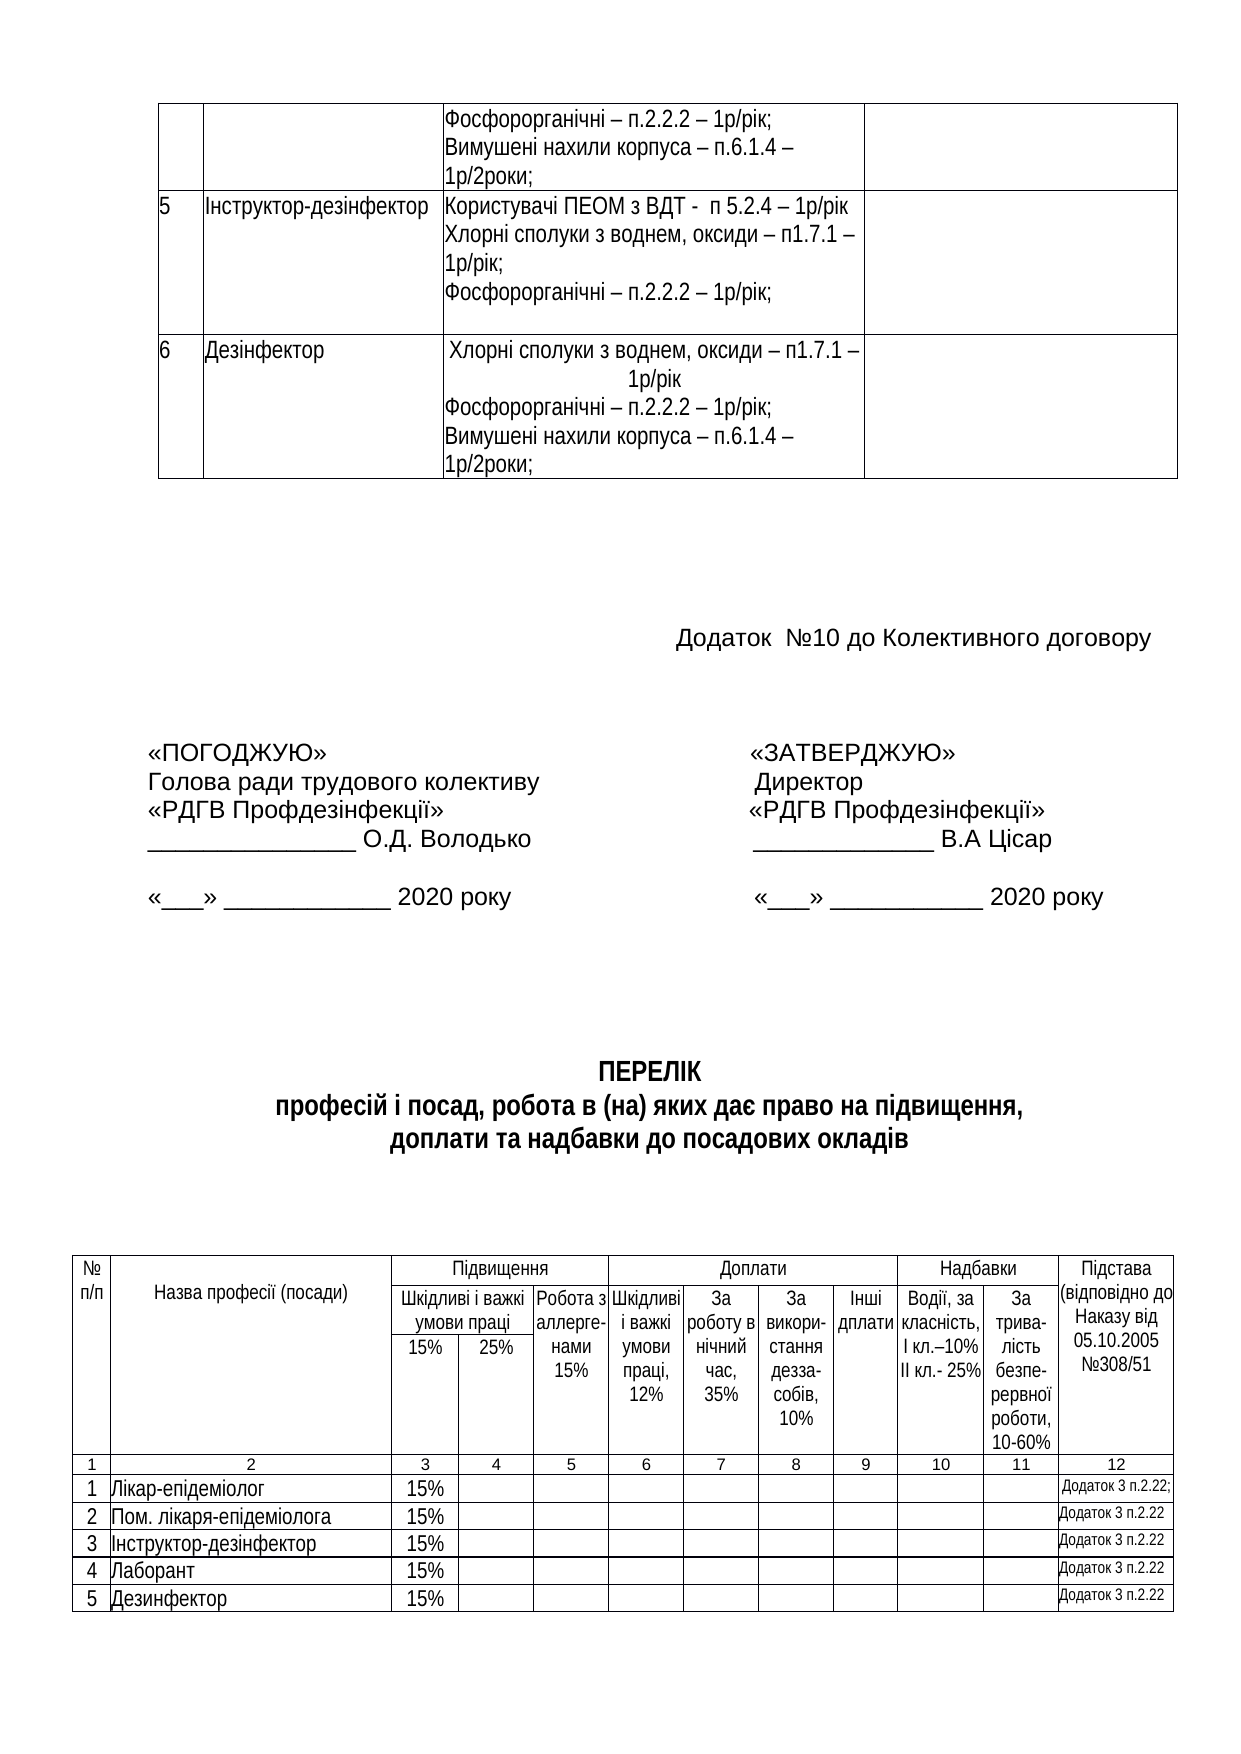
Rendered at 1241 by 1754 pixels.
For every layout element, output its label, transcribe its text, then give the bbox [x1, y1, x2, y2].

text «РДГВ Профдезінфекції» «РДГВ Профдезінфекції» [148, 795, 1152, 824]
table_cell [459, 1503, 533, 1529]
table_cell 15% [392, 1475, 458, 1502]
table_cell [865, 104, 1177, 189]
table_cell [609, 1475, 683, 1502]
table_cell [459, 1530, 533, 1556]
table_cell [609, 1558, 683, 1584]
table_cell Інструктор-дезінфектор [111, 1530, 391, 1556]
table_header Підстава (відповідно до Наказу від 05.10.2005 №308/51 [1059, 1256, 1173, 1454]
table_cell [759, 1503, 833, 1529]
table_cell 10 [898, 1455, 983, 1474]
table_cell 2 [73, 1503, 110, 1529]
table_cell [609, 1530, 683, 1556]
text «___» ____________ 2020 року «___» ___________ 2020 року [148, 882, 1152, 910]
text доплати та надбавки до посадових окладів [148, 1121, 1152, 1154]
table_cell [865, 191, 1177, 334]
table_header № п/п [73, 1256, 110, 1454]
table_cell [759, 1475, 833, 1502]
table_cell [534, 1530, 608, 1556]
table_cell 4 [73, 1558, 110, 1584]
table_cell Додаток 3 п.2.22 [1059, 1585, 1173, 1611]
table_cell [204, 104, 443, 189]
table_cell 3 [73, 1530, 110, 1556]
table_cell 15% [392, 1335, 458, 1454]
table_cell [534, 1475, 608, 1502]
table_cell За трива-лість безпе-рервної роботи, 10-60% [984, 1286, 1058, 1454]
table_cell 25% [459, 1335, 533, 1454]
table_cell Хлорні сполуки з воднем, оксиди – п1.7.1 – 1р/рік Фосфорорганічні – п.2.2.2 – 1р/рік; Вимушені нахили корпуса – п.6.1.4 – 1р/2роки; [444, 335, 864, 478]
table_cell 1 [73, 1475, 110, 1502]
table_cell 8 [759, 1455, 833, 1474]
table_cell Користувачі ПЕОМ з ВДТ - п 5.2.4 – 1р/рік Хлорні сполуки з воднем, оксиди – п1.7.1 – 1р/рік; Фосфорорганічні – п.2.2.2 – 1р/рік; [444, 191, 864, 334]
table_cell [159, 104, 203, 189]
table_cell [534, 1558, 608, 1584]
table_cell [898, 1503, 983, 1529]
table_cell [898, 1558, 983, 1584]
table_cell [834, 1530, 897, 1556]
table_cell [684, 1530, 758, 1556]
table_cell [834, 1585, 897, 1611]
table_cell [898, 1585, 983, 1611]
table_cell [984, 1503, 1058, 1529]
table_cell [865, 335, 1177, 478]
table_cell [898, 1475, 983, 1502]
table_cell 5 [159, 191, 203, 334]
table_cell 1 [73, 1455, 110, 1474]
table_cell Додаток 3 п.2.22 [1059, 1558, 1173, 1584]
text _______________ О.Д. Володько _____________ В.А Цісар [148, 824, 1152, 853]
table_cell Інші дплати [834, 1286, 897, 1454]
table_cell 15% [392, 1558, 458, 1584]
table_cell 7 [684, 1455, 758, 1474]
table_cell Додаток 3 п.2.22 [1059, 1503, 1173, 1529]
table_cell [984, 1530, 1058, 1556]
table_cell 5 [73, 1585, 110, 1611]
table_cell [609, 1585, 683, 1611]
table_cell Шкідливі і важкі умови праці, 12% [609, 1286, 683, 1454]
table_cell [609, 1503, 683, 1529]
table_cell [984, 1475, 1058, 1502]
table_header Підвищення [392, 1256, 608, 1285]
table_cell [898, 1530, 983, 1556]
table_cell [534, 1503, 608, 1529]
table_cell Фосфорорганічні – п.2.2.2 – 1р/рік; Вимушені нахили корпуса – п.6.1.4 – 1р/2роки; [444, 104, 864, 189]
table_cell 11 [984, 1455, 1058, 1474]
table_cell [759, 1558, 833, 1584]
table_cell Робота з аллерге-нами 15% [534, 1286, 608, 1454]
table_cell [684, 1503, 758, 1529]
table_cell [459, 1558, 533, 1584]
table_cell [984, 1585, 1058, 1611]
table_cell [459, 1475, 533, 1502]
table_cell За викори-стання дезза-собів, 10% [759, 1286, 833, 1454]
text «ПОГОДЖУЮ» «ЗАТВЕРДЖУЮ» [148, 738, 1152, 767]
table_cell [834, 1503, 897, 1529]
table_header Назва професії (посади) [111, 1256, 391, 1454]
table_cell Шкідливі і важкі умови праці [392, 1286, 533, 1334]
table_cell [684, 1585, 758, 1611]
table_cell Дезінфектор [204, 335, 443, 478]
table_cell 15% [392, 1503, 458, 1529]
text ПЕРЕЛІК [148, 1054, 1152, 1088]
table_cell 5 [534, 1455, 608, 1474]
table_cell 15% [392, 1530, 458, 1556]
table_cell 3 [392, 1455, 458, 1474]
table_cell 2 [111, 1455, 391, 1474]
table_cell [459, 1585, 533, 1611]
table_cell Інструктор-дезінфектор [204, 191, 443, 334]
table_cell 12 [1059, 1455, 1173, 1474]
table_header Доплати [609, 1256, 897, 1285]
table_cell Лаборант [111, 1558, 391, 1584]
table_cell 9 [834, 1455, 897, 1474]
table_cell 6 [159, 335, 203, 478]
text професій і посад, робота в (на) яких дає право на підвищення, [148, 1088, 1152, 1121]
table_cell 6 [609, 1455, 683, 1474]
text Голова ради трудового колективу Директор [148, 767, 1152, 795]
table_header Надбавки [898, 1256, 1058, 1285]
table_cell Водії, за класність, І кл.–10% ІІ кл.- 25% [898, 1286, 983, 1454]
table_cell 15% [392, 1585, 458, 1611]
table_cell За роботу в нічний час, 35% [684, 1286, 758, 1454]
table_cell [834, 1558, 897, 1584]
table_cell [759, 1530, 833, 1556]
table_cell Пом. лікаря-епідеміолога [111, 1503, 391, 1529]
table_cell [759, 1585, 833, 1611]
table_cell [984, 1558, 1058, 1584]
table_cell 4 [459, 1455, 533, 1474]
table_cell [684, 1558, 758, 1584]
table_cell [534, 1585, 608, 1611]
table_cell Додаток 3 п.2.22 [1059, 1530, 1173, 1556]
table_cell Дезинфектор [111, 1585, 391, 1611]
table_cell [834, 1475, 897, 1502]
table_cell Лікар-епідеміолог [111, 1475, 391, 1502]
text Додаток №10 до Колективного договору [148, 623, 1152, 652]
table_cell [684, 1475, 758, 1502]
table_cell Додаток 3 п.2.22; [1059, 1475, 1173, 1502]
